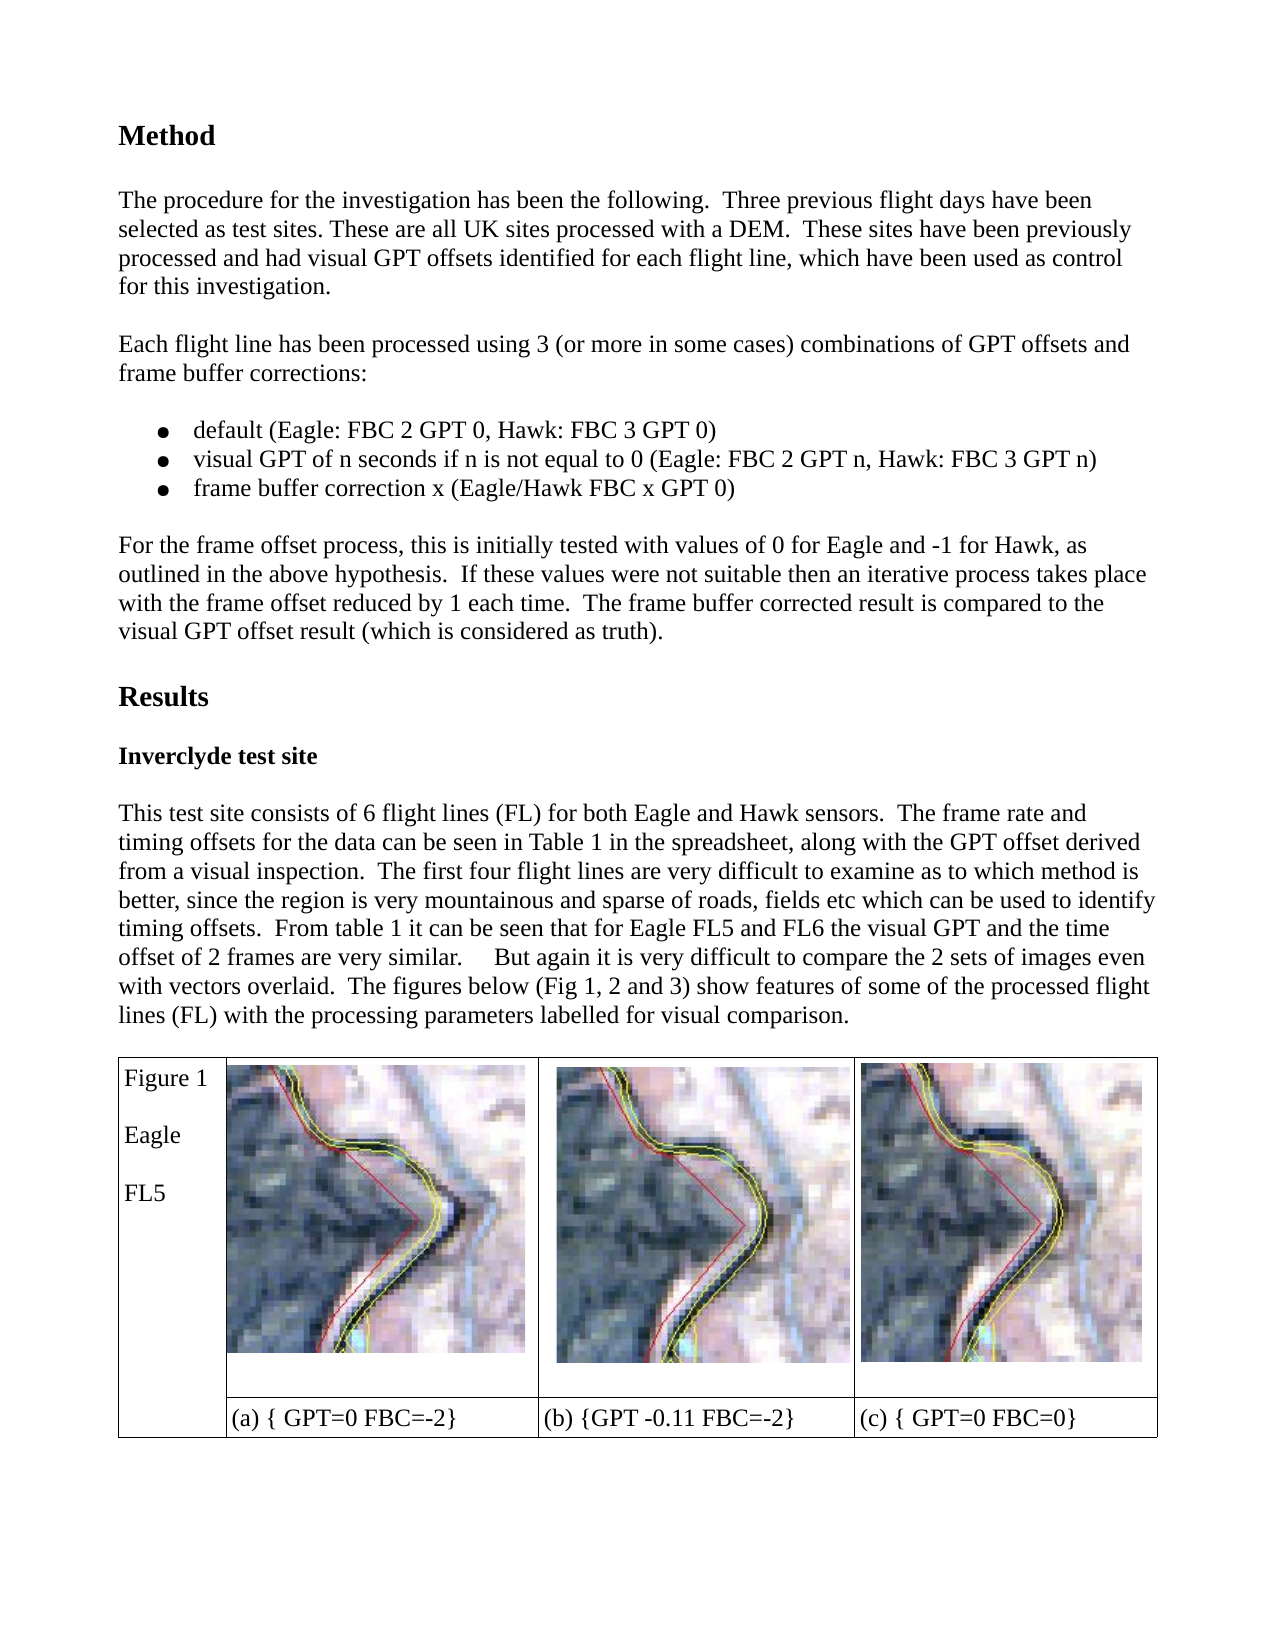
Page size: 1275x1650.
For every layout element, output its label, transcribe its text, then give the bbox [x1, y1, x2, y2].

table_cell (a) { GPT=0 FBC=-2} [227, 1398, 538, 1437]
list frame buffer correction x (Eagle/Hawk FBC x GPT 0) [156, 473, 1157, 501]
table_header Figure 1 Eagle FL5 [119, 1058, 226, 1437]
text The procedure for the investigation has been the following. Three previous flight days have been selected as test sites. These are all UK sites processed with a DEM. These sites have been previously processed and had visual GPT offsets identified for each flight line, which have been used as control for this investigation. [118, 185, 1157, 300]
text This test site consists of 6 flight lines (FL) for both Eagle and Hawk sensors. The frame rate and timing offsets for the data can be seen in Table 1 in the spreadsheet, along with the GPT offset derived from a visual inspection. The first four flight lines are very difficult to examine as to which method is better, since the region is very mountainous and sparse of roads, fields etc which can be used to identify timing offsets. From table 1 it can be seen that for Eagle FL5 and FL6 the visual GPT and the time offset of 2 frames are very similar. But again it is very difficult to compare the 2 sets of images even with vectors overlaid. The figures below (Fig 1, 2 and 3) show features of some of the processed flight lines (FL) with the processing parameters labelled for visual comparison. [118, 798, 1157, 1028]
table_header [855, 1058, 1157, 1397]
picture [861, 1063, 1142, 1362]
text Inverclyde test site [118, 741, 1157, 770]
text For the frame offset process, this is initially tested with values of 0 for Eagle and -1 for Hawk, as outlined in the above hypothesis. If these values were not suitable then an iterative process takes place with the frame offset reduced by 1 each time. The frame buffer corrected result is compared to the visual GPT offset result (which is considered as truth). [118, 530, 1157, 645]
table_cell (b) {GPT -0.11 FBC=-2} [539, 1398, 854, 1437]
table_header [227, 1058, 538, 1397]
picture [226, 1065, 526, 1353]
list default (Eagle: FBC 2 GPT 0, Hawk: FBC 3 GPT 0) [156, 415, 1157, 444]
table_header [539, 1058, 854, 1397]
text Results [118, 679, 1157, 712]
list visual GPT of n seconds if n is not equal to 0 (Eagle: FBC 2 GPT n, Hawk: FBC 3 GPT n) [156, 444, 1157, 473]
text Method [118, 118, 1157, 152]
table_cell (c) { GPT=0 FBC=0} [855, 1398, 1157, 1437]
picture [556, 1067, 850, 1363]
text Each flight line has been processed using 3 (or more in some cases) combinations of GPT offsets and frame buffer corrections: [118, 329, 1157, 386]
